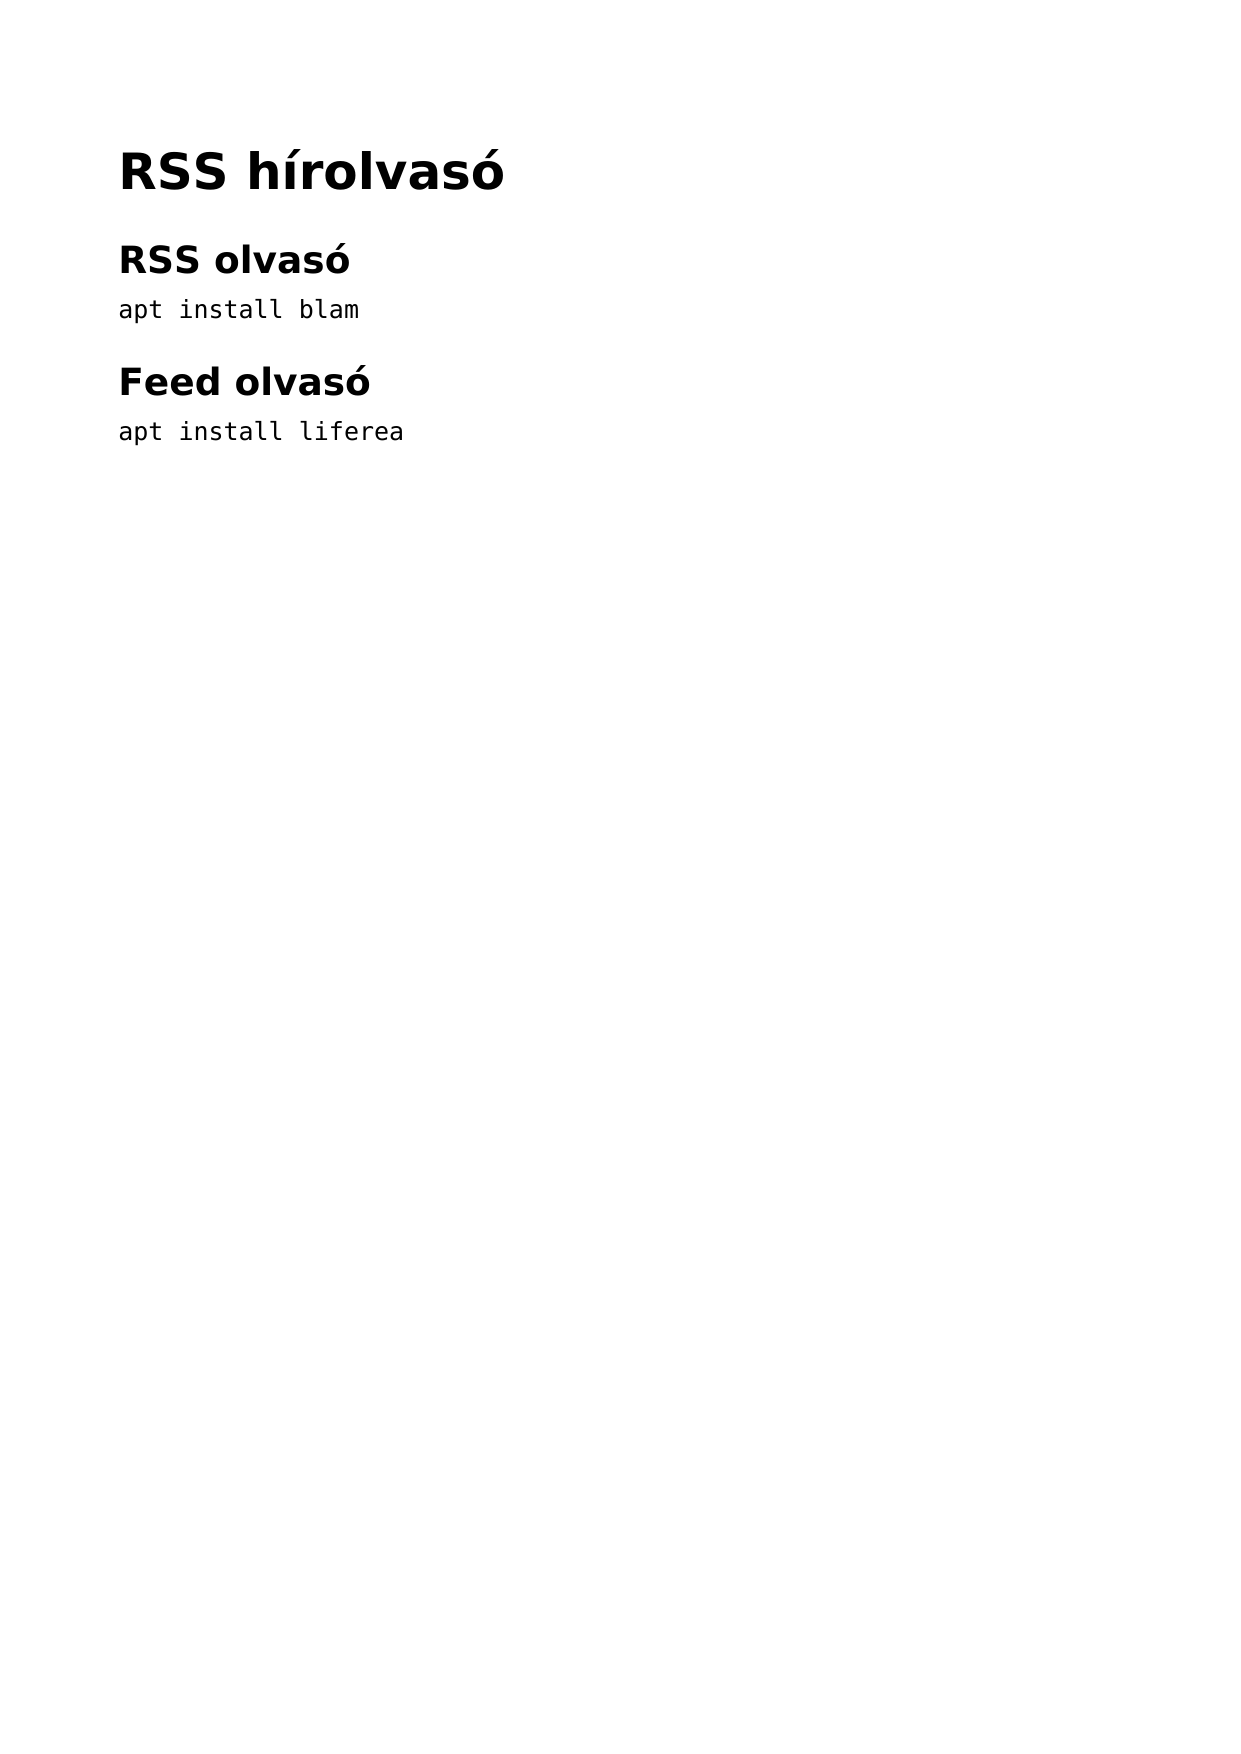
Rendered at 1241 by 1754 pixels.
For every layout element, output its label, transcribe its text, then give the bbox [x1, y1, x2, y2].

subtitle RSS olvasó [118, 239, 1122, 282]
subtitle Feed olvasó [118, 361, 1122, 404]
text apt install liferea [118, 417, 1122, 446]
text apt install blam [118, 295, 1122, 324]
subtitle RSS hírolvasó [118, 143, 1122, 201]
